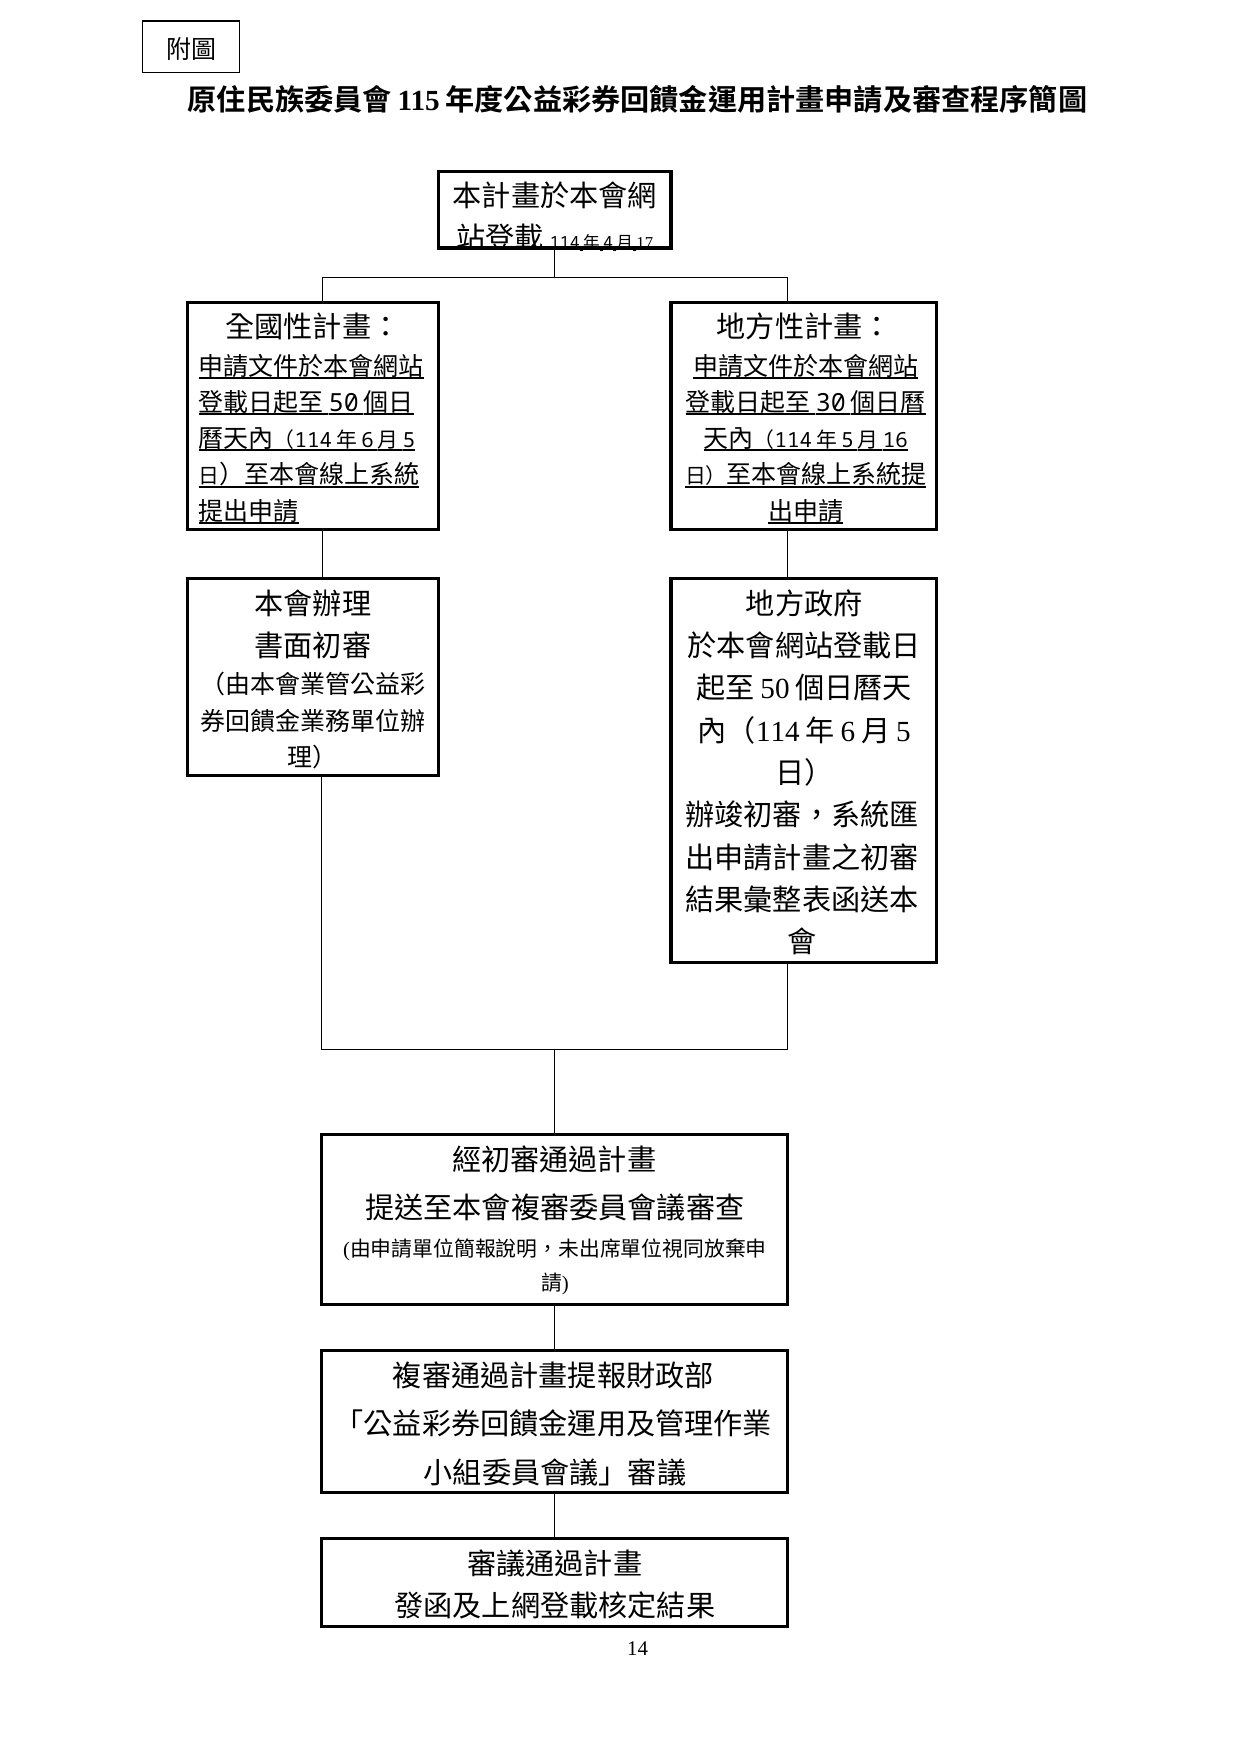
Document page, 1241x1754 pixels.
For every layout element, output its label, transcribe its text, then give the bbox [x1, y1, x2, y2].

table_cell [555, 1494, 671, 1537]
table_cell [788, 277, 937, 301]
table_cell [438, 278, 671, 301]
table_cell [322, 1088, 554, 1133]
table_cell [787, 1088, 937, 1133]
table_cell 地方政府 於本會網站登載日起至50個日曆天內（114年6月5日） 辦竣初審，系統匯出申請計畫之初審結果彙整表函送本會 [673, 580, 935, 961]
table_cell [555, 774, 669, 961]
table_cell [187, 1178, 320, 1227]
table_cell [671, 964, 787, 1049]
table_cell [440, 626, 554, 675]
table_cell [322, 1050, 438, 1087]
table_cell [555, 548, 671, 577]
table_header [322, 170, 437, 246]
text [143, 22, 239, 72]
table_cell [322, 777, 438, 961]
table_cell [787, 1491, 937, 1537]
table_cell [555, 250, 671, 277]
text 附圖1 [158, 29, 223, 64]
table_cell [789, 1567, 937, 1625]
table_cell [789, 1396, 937, 1491]
table_header [787, 170, 937, 246]
table_header 本計畫於本會網站登載114年4月17日 [440, 173, 669, 246]
table_cell [787, 1303, 937, 1349]
table_cell [555, 961, 671, 1049]
table_cell [187, 777, 321, 961]
table_cell [187, 1088, 322, 1133]
table_cell [671, 1306, 787, 1349]
table_cell [322, 246, 438, 277]
table_cell [671, 1494, 787, 1537]
table_cell 審議通過計畫 發函及上網登載核定結果 [323, 1540, 786, 1625]
table_cell [555, 577, 669, 626]
table_cell [671, 246, 787, 277]
table_cell [187, 1349, 320, 1396]
table_cell [555, 528, 671, 548]
table_cell [555, 301, 669, 527]
table_cell [440, 724, 554, 774]
table_cell 地方性計畫： 申請文件於本會網站登載日起至30個日曆天內（114年5月16日）至本會線上系統提出申請 [673, 304, 935, 527]
table_cell [438, 528, 554, 548]
table_header [187, 170, 322, 246]
table_cell [555, 1088, 787, 1133]
table_cell [787, 246, 937, 277]
table_cell 本會辦理 書面初審 （由本會業管公益彩券回饋金業務單位辦理） [189, 580, 437, 774]
table_cell [187, 1537, 320, 1567]
table_cell [555, 1050, 671, 1087]
table_cell [555, 1306, 671, 1349]
table_cell [671, 278, 787, 301]
table_cell [323, 548, 438, 577]
table_cell [787, 1049, 937, 1087]
table_cell [788, 964, 937, 1049]
table_cell [187, 1491, 322, 1537]
table_cell [322, 1494, 438, 1537]
table_cell [322, 961, 438, 1049]
table_cell [438, 774, 554, 961]
table_cell [789, 1537, 937, 1567]
table_cell [187, 1396, 320, 1491]
table_cell [187, 246, 322, 277]
table_cell [438, 250, 554, 277]
table_cell [555, 724, 669, 774]
table_cell [789, 1133, 937, 1178]
table_cell 經初審通過計畫 提送至本會複審委員會議審查 (由申請單位簡報說明，未出席單位視同放棄申請) [323, 1136, 786, 1302]
table_cell [671, 548, 787, 577]
table_cell [187, 277, 322, 301]
table_cell [187, 1227, 320, 1302]
table_cell [187, 531, 322, 548]
table_cell [789, 1349, 937, 1396]
table_cell [323, 278, 438, 301]
table_cell [438, 961, 554, 1049]
table_cell 全國性計畫： 申請文件於本會網站登載日起至50個日曆天內（114年6月5日）至本會線上系統提出申請 [189, 304, 437, 527]
table_cell 複審通過計畫提報財政部 「公益彩券回饋金運用及管理作業小組委員會議」審議 [323, 1352, 786, 1491]
table_cell [438, 1306, 554, 1349]
table_cell [187, 1303, 322, 1349]
table_cell [555, 626, 669, 675]
table_cell [788, 531, 937, 548]
table_cell [789, 1178, 937, 1227]
table_cell [438, 1050, 554, 1087]
table_cell [440, 301, 554, 527]
table_cell [323, 531, 438, 548]
table_cell [440, 577, 554, 626]
table_cell [322, 1306, 438, 1349]
table_cell [671, 1050, 787, 1087]
table_cell [187, 1567, 320, 1625]
table_cell [187, 1049, 322, 1087]
table_cell [671, 531, 787, 548]
table_cell [187, 961, 321, 1049]
table_header [673, 170, 787, 246]
table_cell [789, 1227, 937, 1302]
table_cell [440, 675, 554, 724]
table_cell [438, 548, 554, 577]
text 原住民族委員會115年度公益彩券回饋金運用計畫申請及審查程序簡圖 [187, 74, 1087, 120]
table_cell [788, 548, 937, 577]
table_cell [438, 1494, 554, 1537]
table_cell [187, 548, 322, 577]
table_cell [187, 1133, 320, 1178]
table_cell [555, 675, 669, 724]
